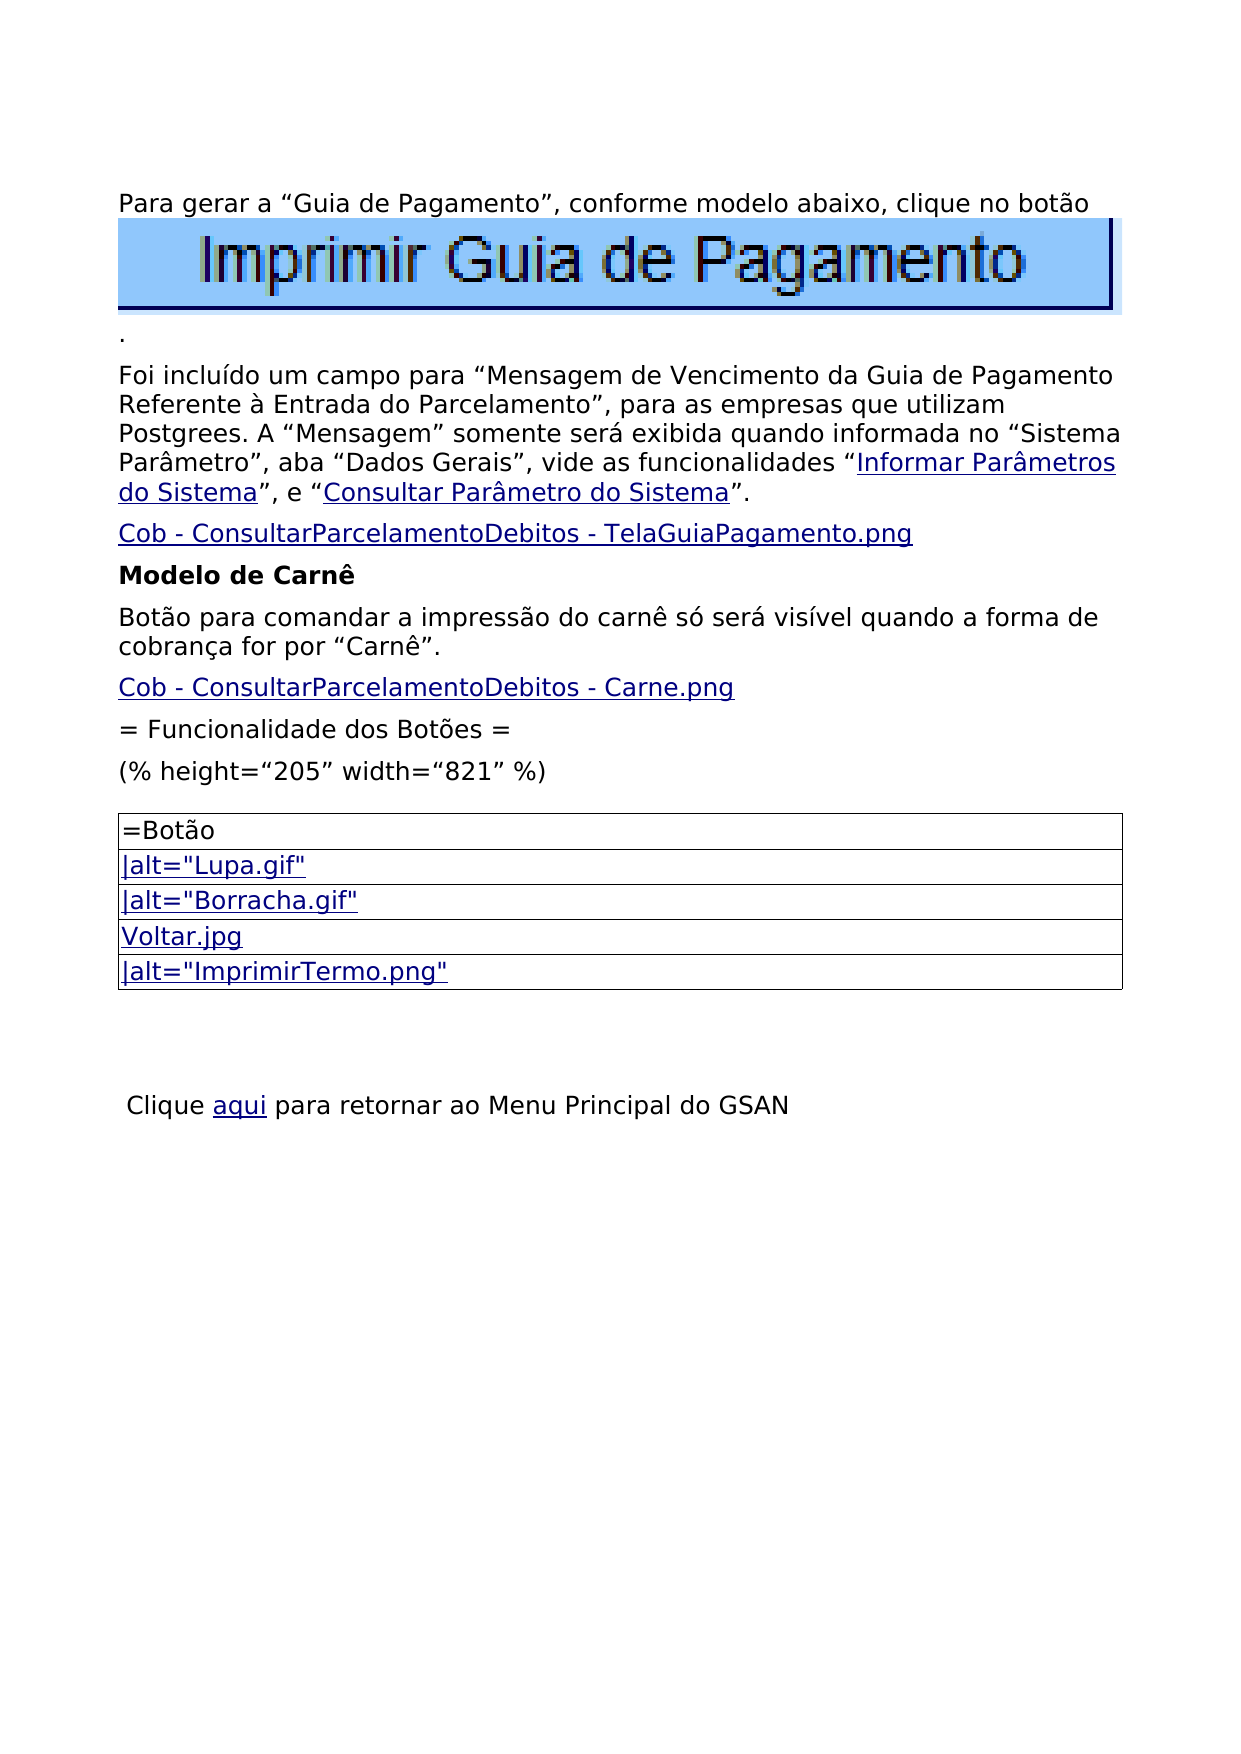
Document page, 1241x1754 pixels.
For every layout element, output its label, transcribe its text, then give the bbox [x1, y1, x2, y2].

table_header =Botão [119, 814, 1122, 848]
text . [118, 320, 1122, 348]
table_cell Voltar.jpg [119, 920, 1122, 954]
text Modelo de Carnê [118, 561, 1122, 590]
table_cell |alt="Lupa.gif" [119, 850, 1122, 883]
picture [118, 218, 1123, 320]
text Cob - ConsultarParcelamentoDebitos - TelaGuiaPagamento.png [118, 519, 1122, 548]
text Clique aqui para retornar ao Menu Principal do GSAN [118, 1004, 1122, 1120]
text Cob - ConsultarParcelamentoDebitos - Carne.png [118, 673, 1122, 703]
table_cell |alt="Borracha.gif" [119, 885, 1122, 919]
table_cell |alt="ImprimirTermo.png" [119, 955, 1122, 989]
text (% height=“205” width=“821” %) [118, 757, 1122, 786]
text = Funcionalidade dos Botões = [118, 715, 1122, 744]
text Botão para comandar a impressão do carnê só será visível quando a forma de cobrança for por “Carnê”. [118, 603, 1122, 661]
text Foi incluído um campo para “Mensagem de Vencimento da Guia de Pagamento Referente à Entrada do Parcelamento”, para as empresas que utilizam Postgrees. A “Mensagem” somente será exibida quando informada no “Sistema Parâmetro”, aba “Dados Gerais”, vide as funcionalidades “Informar Parâmetros do Sistema”, e “Consultar Parâmetro do Sistema”. [118, 361, 1122, 507]
text Para gerar a “Guia de Pagamento”, conforme modelo abaixo, clique no botão [118, 189, 1122, 218]
